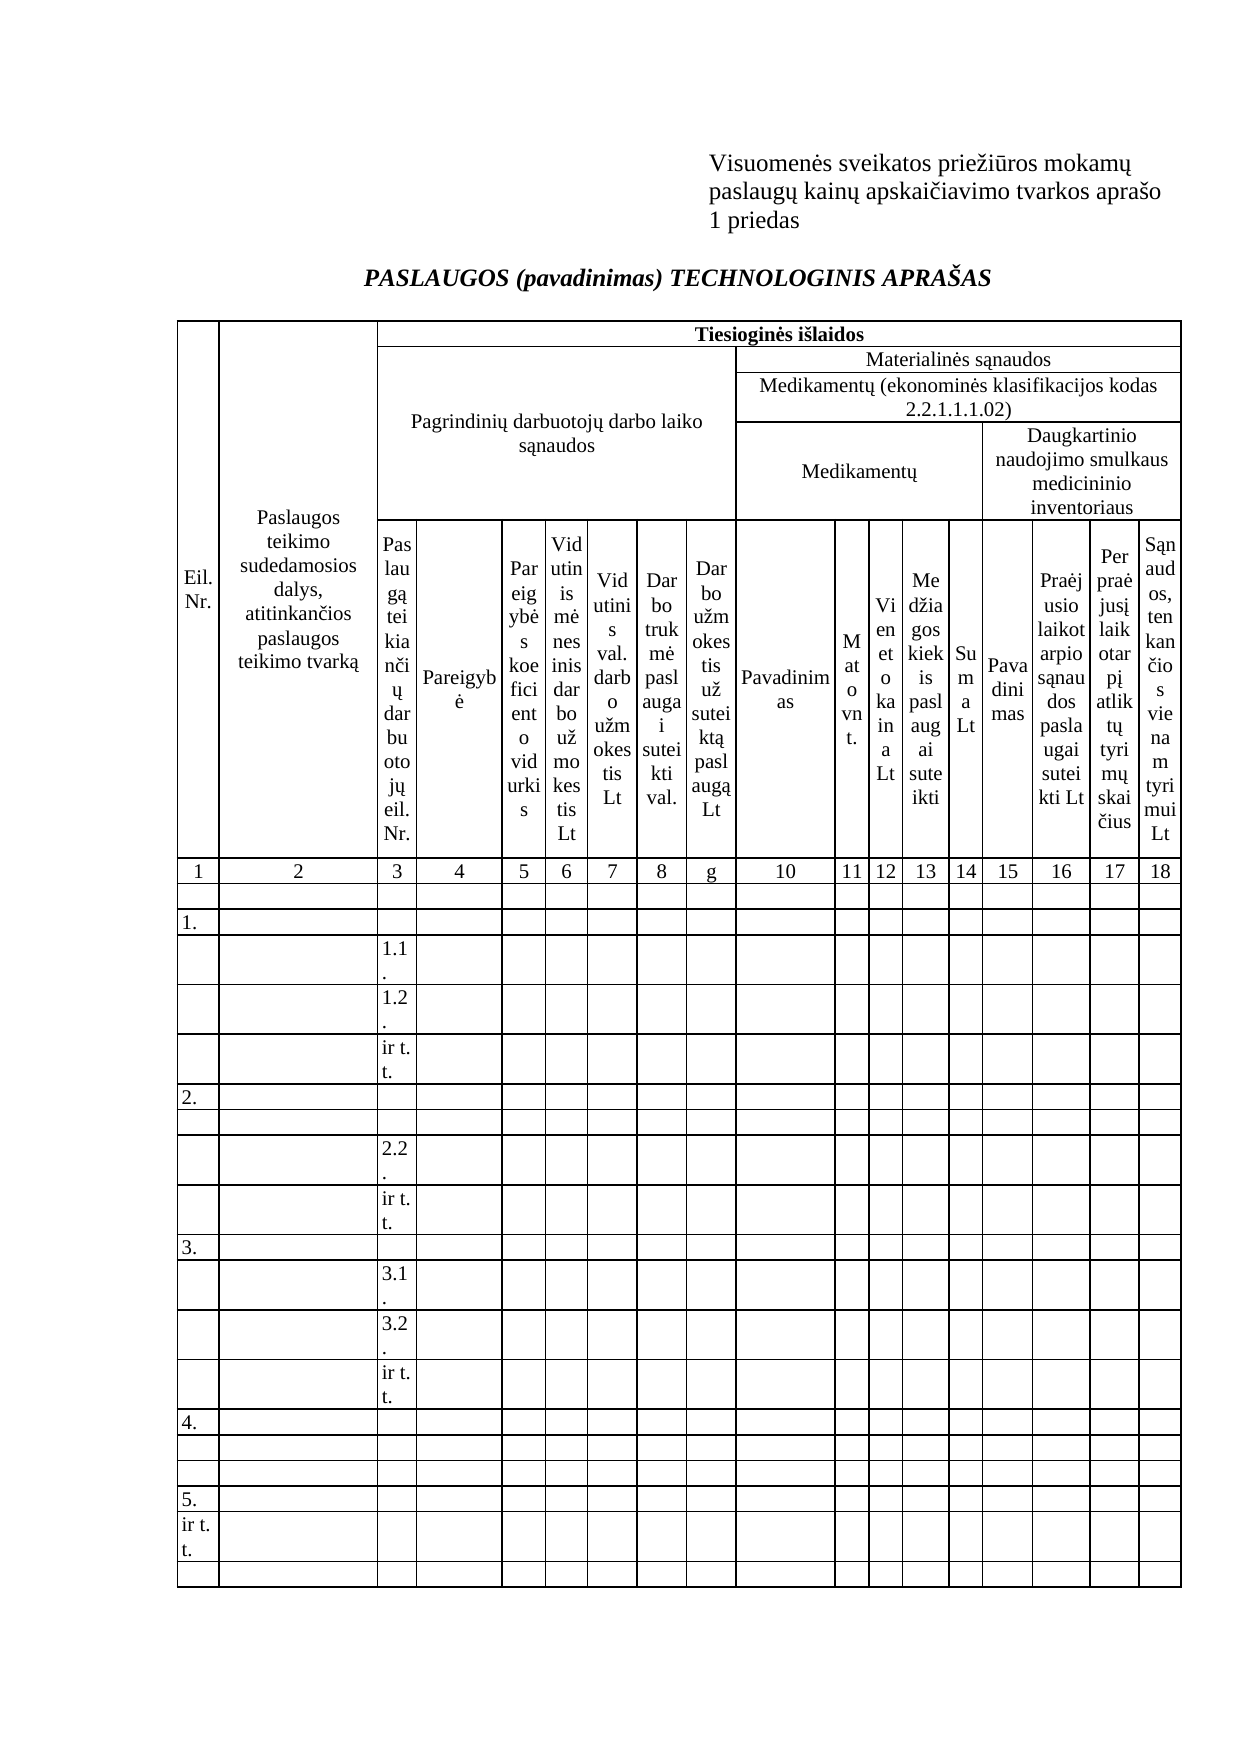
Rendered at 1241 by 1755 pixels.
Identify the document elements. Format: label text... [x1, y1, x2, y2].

table_cell Per praėjusį laikotarpį atliktų tyrimų skaičius [1091, 521, 1138, 857]
table_cell 16 [1033, 859, 1037, 883]
table_cell [983, 1235, 987, 1259]
table_cell [864, 1110, 868, 1134]
table_cell [588, 1035, 636, 1083]
table_cell [1140, 1360, 1180, 1408]
table_cell [983, 1035, 1032, 1083]
table_cell [836, 1136, 868, 1184]
table_cell [898, 1235, 902, 1259]
table_cell [903, 936, 948, 984]
table_cell [503, 936, 545, 984]
table_cell [870, 1512, 902, 1561]
table_cell [687, 1512, 735, 1561]
table_cell 5 [541, 859, 545, 883]
table_cell [682, 1410, 686, 1434]
table_cell [588, 1311, 636, 1359]
table_cell 3.2. [378, 1311, 382, 1359]
table_cell [503, 1136, 545, 1184]
table_cell [546, 1110, 550, 1134]
table_cell [1033, 1136, 1089, 1184]
table_cell [1033, 1436, 1037, 1459]
table_cell [687, 1487, 691, 1511]
table_cell [546, 936, 587, 984]
table_cell 7 [588, 859, 592, 883]
text Visuomenės sveikatos priežiūros mokamų [709, 148, 1181, 176]
table_cell 13 [903, 859, 907, 883]
table_cell [588, 1136, 636, 1184]
table_cell [220, 1311, 377, 1359]
table_cell Suma Lt [950, 521, 982, 857]
table_cell 15 [983, 859, 987, 883]
table_cell [220, 1186, 377, 1234]
table_cell [583, 1562, 587, 1586]
table_cell [583, 1461, 587, 1485]
table_cell Mato vnt. [836, 521, 868, 857]
table_cell [1140, 1261, 1180, 1309]
table_cell [1033, 1261, 1089, 1309]
table_cell Vidutinis val. darbo užmokestis Lt [588, 521, 636, 857]
table_cell [220, 936, 377, 984]
table_cell [983, 1562, 987, 1586]
table_cell [638, 1360, 686, 1408]
table_cell [870, 1136, 902, 1184]
table_cell [737, 936, 834, 984]
table_cell [378, 1512, 416, 1561]
table_cell [983, 1410, 987, 1434]
table_cell [978, 1235, 982, 1259]
table_cell [588, 1562, 592, 1586]
table_cell [373, 910, 377, 934]
table_cell [546, 1360, 587, 1408]
table_cell [1033, 1186, 1089, 1234]
table_cell [373, 884, 377, 908]
table_cell [541, 1562, 545, 1586]
table_cell [373, 1410, 377, 1434]
table_cell [870, 985, 902, 1033]
table_cell [1028, 910, 1032, 934]
table_cell [978, 1410, 982, 1434]
table_cell [687, 936, 735, 984]
table_cell [687, 1461, 691, 1485]
table_cell ir t. t. [412, 1035, 416, 1083]
table_cell [220, 1360, 377, 1408]
table_cell [682, 1235, 686, 1259]
table_cell [541, 1085, 545, 1109]
table_cell [412, 1436, 416, 1459]
table_cell [903, 1110, 907, 1134]
table_cell [870, 1311, 902, 1359]
table_cell [836, 1360, 868, 1408]
table_cell [978, 1487, 982, 1511]
table_cell [1028, 1410, 1032, 1434]
table_cell [417, 1261, 501, 1309]
table_cell [546, 1235, 550, 1259]
table_cell [737, 1186, 834, 1234]
table_cell [898, 1461, 902, 1485]
table_cell [687, 985, 735, 1033]
table_cell [870, 1186, 902, 1234]
table_cell [638, 1311, 686, 1359]
table_cell [1033, 910, 1037, 934]
table_cell [588, 910, 592, 934]
table_cell [378, 1461, 382, 1485]
table_cell [898, 1085, 902, 1109]
table_cell [983, 1186, 1032, 1234]
table_cell [1091, 985, 1138, 1033]
table_cell [950, 1311, 982, 1359]
table_cell [546, 1136, 587, 1184]
table_cell 3.2. [412, 1311, 416, 1359]
table_cell [898, 1562, 902, 1586]
table_cell [687, 1186, 735, 1234]
table_cell 2.2. [378, 1136, 382, 1184]
table_cell [1028, 1487, 1032, 1511]
table_cell [588, 936, 636, 984]
table_cell [417, 1461, 421, 1485]
table_cell [903, 1487, 907, 1511]
table_cell [503, 1311, 545, 1359]
table_cell 8 [682, 859, 686, 883]
table_cell [950, 1035, 982, 1083]
table_cell [220, 1035, 377, 1083]
table_cell [983, 1436, 987, 1459]
table_cell [583, 1235, 587, 1259]
table_cell [412, 1461, 416, 1485]
table_cell [864, 1562, 868, 1586]
table_cell [503, 1512, 545, 1561]
text PASLAUGOS (pavadinimas) TECHNOLOGINIS APRAŠAS [177, 263, 1181, 291]
table_cell [373, 1110, 377, 1134]
table_cell Pavadinimas [983, 521, 1032, 857]
table_cell [178, 1136, 218, 1184]
table_cell [1091, 936, 1138, 984]
table_cell [417, 1085, 421, 1109]
table_cell [950, 985, 982, 1033]
table_cell [412, 1487, 416, 1511]
table_cell Pavadinimas [737, 521, 834, 857]
table_cell [178, 1035, 218, 1083]
table_cell [178, 1261, 218, 1309]
table_cell [1033, 1410, 1037, 1434]
table_cell [950, 1136, 982, 1184]
table_cell [378, 1410, 382, 1434]
table_cell [864, 910, 868, 934]
table_cell [638, 985, 686, 1033]
table_cell [903, 884, 907, 908]
table_cell [1140, 985, 1180, 1033]
table_cell [588, 1235, 592, 1259]
table_cell [687, 1085, 691, 1109]
table_cell [1033, 1085, 1037, 1109]
table_cell [638, 1035, 686, 1083]
table_cell [546, 884, 550, 908]
table_cell [178, 1360, 218, 1408]
table_cell [903, 1186, 948, 1234]
table_cell [417, 1562, 421, 1586]
table_cell [983, 884, 987, 908]
table_cell Praėjusio laikotarpio sąnaudos paslaugai suteikti Lt [1033, 521, 1089, 857]
table_cell [1028, 1436, 1032, 1459]
table_cell [1140, 1136, 1180, 1184]
table_cell [546, 1562, 550, 1586]
table_cell [903, 1035, 948, 1083]
table_cell [378, 1487, 382, 1511]
table_cell [373, 1235, 377, 1259]
table_cell [1091, 1136, 1138, 1184]
table_cell [417, 1186, 501, 1234]
table_cell [978, 1436, 982, 1459]
table_cell [412, 1410, 416, 1434]
table_cell [378, 1110, 382, 1134]
table_cell [378, 1562, 382, 1586]
table_cell [503, 1035, 545, 1083]
table_cell [836, 985, 868, 1033]
table_cell [864, 1410, 868, 1434]
table_cell [864, 884, 868, 908]
table_cell [503, 1360, 545, 1408]
table_cell [417, 985, 501, 1033]
table_cell 2 [373, 859, 377, 883]
table_cell [737, 1512, 834, 1561]
table_cell [546, 1085, 550, 1109]
table_cell 12 [898, 859, 902, 883]
table_cell [1028, 1085, 1032, 1109]
table_cell [903, 985, 948, 1033]
table_cell [983, 1461, 987, 1485]
table_cell [836, 936, 868, 984]
table_cell [983, 910, 987, 934]
table_cell [546, 1410, 550, 1434]
table_cell [1033, 884, 1037, 908]
table_cell Darbo trukmė paslaugai suteikti val. [638, 521, 686, 857]
table_cell [1033, 936, 1089, 984]
table_cell Pareigybės koeficiento vidurkis [503, 521, 545, 857]
table_cell [682, 1436, 686, 1459]
table_cell Vidutinis mėnesinis darbo užmokestis Lt [546, 521, 587, 857]
table_cell [903, 1136, 948, 1184]
table_cell [588, 1410, 592, 1434]
table_cell [417, 1512, 501, 1561]
table_cell g [687, 859, 691, 883]
table_cell [983, 1261, 1032, 1309]
table_cell [541, 1235, 545, 1259]
table_cell [546, 910, 550, 934]
table_cell [903, 1410, 907, 1434]
table_cell [1028, 884, 1032, 908]
table_cell [1028, 1461, 1032, 1485]
table_cell [1033, 1311, 1089, 1359]
table_cell [417, 1360, 501, 1408]
table_cell [682, 1562, 686, 1586]
table_cell [583, 1487, 587, 1511]
table_cell [373, 1461, 377, 1485]
table_cell 3.1. [412, 1261, 416, 1309]
table_cell [903, 1311, 948, 1359]
table_cell [836, 1261, 868, 1309]
table_cell [898, 1436, 902, 1459]
table_cell [638, 1186, 686, 1234]
table_cell [1091, 1035, 1138, 1083]
table_cell [1140, 1512, 1180, 1561]
table_cell [1091, 1186, 1138, 1234]
table_cell [583, 1436, 587, 1459]
table_cell [541, 1487, 545, 1511]
table_cell [1033, 1110, 1037, 1134]
table_cell [588, 1512, 636, 1561]
table_cell [983, 936, 1032, 984]
table_cell [687, 1360, 735, 1408]
table_cell [1033, 1487, 1037, 1511]
table_cell ir t. t. [412, 1360, 416, 1408]
table_cell [950, 1512, 982, 1561]
table_cell [546, 985, 587, 1033]
table_cell [978, 884, 982, 908]
table_cell [546, 1311, 587, 1359]
table_cell [178, 1311, 218, 1359]
table_cell [417, 1110, 421, 1134]
table_cell [1140, 1186, 1180, 1234]
table_cell [588, 1261, 636, 1309]
table_cell [1033, 1461, 1037, 1485]
table_cell [588, 884, 592, 908]
table_cell [870, 1035, 902, 1083]
table_cell [687, 884, 691, 908]
table_cell [983, 1360, 1032, 1408]
table_cell [903, 910, 907, 934]
table_cell [373, 1487, 377, 1511]
table_cell [1091, 1512, 1138, 1561]
table_cell [1028, 1562, 1032, 1586]
table_cell [546, 1261, 587, 1309]
table_cell [870, 1261, 902, 1309]
table_cell [898, 910, 902, 934]
table_cell [503, 1186, 545, 1234]
table_cell 3.1. [378, 1261, 382, 1309]
table_cell [687, 1035, 735, 1083]
table_cell [687, 910, 691, 934]
table_cell [583, 1410, 587, 1434]
table_cell [412, 1562, 416, 1586]
table_cell [546, 1436, 550, 1459]
table_cell [870, 936, 902, 984]
table_cell [417, 1410, 421, 1434]
table_cell [682, 1461, 686, 1485]
table_cell [836, 1035, 868, 1083]
table_cell [541, 1436, 545, 1459]
table_cell [898, 1487, 902, 1511]
table_cell [682, 1487, 686, 1511]
table_cell [583, 884, 587, 908]
table_cell [903, 1562, 907, 1586]
table_cell [1033, 1562, 1037, 1586]
table_cell [1028, 1110, 1032, 1134]
table_cell [546, 1487, 550, 1511]
table_cell [870, 1360, 902, 1408]
table_cell [588, 1110, 592, 1134]
table_cell [903, 1512, 948, 1561]
table_cell [898, 1410, 902, 1434]
table_cell [373, 1085, 377, 1109]
table_cell 4 [417, 859, 421, 883]
table_cell [687, 1410, 691, 1434]
table_cell [546, 1186, 587, 1234]
table_cell [178, 985, 218, 1033]
table_cell [638, 1261, 686, 1309]
table_cell [687, 1235, 691, 1259]
table_cell [903, 1235, 907, 1259]
table_cell [682, 1110, 686, 1134]
table_cell [1140, 936, 1180, 984]
table_header Paslaugos teikimo sudedamosios dalys, atitinkančios paslaugos teikimo tvarką [220, 322, 377, 857]
table_cell [903, 1436, 907, 1459]
table_cell [864, 1436, 868, 1459]
table_cell [417, 910, 421, 934]
table_cell Sąnaudos, tenkančios vienam tyrimui Lt [1140, 521, 1180, 857]
table_cell [903, 1360, 948, 1408]
table_cell [983, 1136, 1032, 1184]
table_cell Medikamentų [737, 423, 982, 519]
table_cell [1091, 1311, 1138, 1359]
table_cell [378, 1235, 382, 1259]
table_cell [541, 884, 545, 908]
table_cell [583, 910, 587, 934]
table_cell [1033, 985, 1089, 1033]
table_cell [546, 1035, 587, 1083]
table_cell [220, 1261, 377, 1309]
text paslaugų kainų apskaičiavimo tvarkos aprašo [177, 176, 1181, 205]
table_cell Pagrindinių darbuotojų darbo laiko sąnaudos [378, 347, 735, 519]
table_cell [836, 1186, 868, 1234]
table_cell 3 [378, 859, 382, 883]
table_cell ir t. t. [412, 1186, 416, 1234]
table_cell [737, 1360, 834, 1408]
table_cell 1.2. [412, 985, 416, 1033]
table_cell [378, 910, 382, 934]
table_cell [737, 1261, 834, 1309]
table_cell [588, 1436, 592, 1459]
table_cell [687, 1311, 735, 1359]
table_cell [417, 1436, 421, 1459]
table_cell [978, 1110, 982, 1134]
table_cell [1091, 1360, 1138, 1408]
table_cell [687, 1136, 735, 1184]
table_cell [978, 910, 982, 934]
table_cell [978, 1085, 982, 1109]
table_cell [898, 884, 902, 908]
table_cell [950, 936, 982, 984]
table_cell [541, 1410, 545, 1434]
table_cell Pareigybė [417, 521, 501, 857]
table_cell [178, 1186, 218, 1234]
table_cell [588, 985, 636, 1033]
table_cell [583, 1110, 587, 1134]
table_cell [417, 1487, 421, 1511]
table_cell [950, 1360, 982, 1408]
table_cell Medžiagos kiekis paslaugai suteikti [903, 521, 948, 857]
table_cell [1033, 1235, 1037, 1259]
table_cell [638, 1512, 686, 1561]
table_cell [864, 1487, 868, 1511]
table_cell [588, 1461, 592, 1485]
table_cell [1033, 1512, 1089, 1561]
table_cell [412, 1235, 416, 1259]
table_cell [864, 1461, 868, 1485]
table_cell [950, 1186, 982, 1234]
table_cell Paslaugą teikiančių darbuotojų eil. Nr. [378, 521, 416, 857]
table_cell [687, 1436, 691, 1459]
table_cell 1.1. [412, 936, 416, 984]
table_cell [546, 1461, 550, 1485]
table_cell [1091, 1261, 1138, 1309]
text 1 priedas [177, 205, 1181, 234]
table_cell [864, 1085, 868, 1109]
table_cell [417, 936, 501, 984]
table_cell [417, 1136, 501, 1184]
table_cell 14 [978, 859, 982, 883]
table_cell [903, 1085, 907, 1109]
table_cell Darbo užmokestis už suteiktą paslaugą Lt [687, 521, 735, 857]
table_cell [412, 1085, 416, 1109]
table_cell [541, 1110, 545, 1134]
table_cell [687, 1110, 691, 1134]
table_cell [583, 1085, 587, 1109]
table_cell [638, 1136, 686, 1184]
table_cell [1140, 1035, 1180, 1083]
table_cell 3 [412, 859, 416, 883]
table_cell [950, 1261, 982, 1309]
table_cell [373, 1436, 377, 1459]
table_cell [220, 1512, 377, 1561]
table_cell [983, 985, 1032, 1033]
table_cell [546, 1512, 587, 1561]
table_cell [1033, 1360, 1089, 1408]
table_cell [178, 936, 218, 984]
table_cell 6 [583, 859, 587, 883]
table_header Eil. Nr. [178, 322, 218, 857]
table_cell [1028, 1235, 1032, 1259]
table_cell [588, 1487, 592, 1511]
table_cell 1.2. [378, 985, 382, 1033]
table_cell ir t. t. [378, 1360, 382, 1408]
table_cell Vieneto kaina Lt [870, 521, 902, 857]
table_cell [737, 985, 834, 1033]
table_cell [541, 1461, 545, 1485]
table_cell [220, 985, 377, 1033]
table_cell [541, 910, 545, 934]
table_cell 15 [1028, 859, 1032, 883]
table_cell [417, 884, 421, 908]
table_cell 2.2. [412, 1136, 416, 1184]
table_cell [737, 1035, 834, 1083]
table_cell [588, 1085, 592, 1109]
table_cell [1033, 1035, 1089, 1083]
table_cell [687, 1562, 691, 1586]
table_cell ir t. t. [378, 1035, 382, 1083]
table_cell [378, 1085, 382, 1109]
table_cell [378, 1436, 382, 1459]
table_cell [412, 884, 416, 908]
table_cell ir t. t. [378, 1186, 382, 1234]
table_cell 1.1. [378, 936, 382, 984]
table_cell [417, 1235, 421, 1259]
table_cell [983, 1085, 987, 1109]
table_cell [836, 1512, 868, 1561]
table_cell [503, 985, 545, 1033]
table_cell [373, 1562, 377, 1586]
table_cell [836, 1311, 868, 1359]
table_cell [983, 1110, 987, 1134]
table_cell [737, 1311, 834, 1359]
table_cell [978, 1562, 982, 1586]
table_cell [687, 1261, 735, 1309]
table_cell [378, 884, 382, 908]
table_cell 11 [864, 859, 868, 883]
table_cell [417, 1035, 501, 1083]
table_cell [983, 1512, 1032, 1561]
table_cell [983, 1311, 1032, 1359]
table_cell [682, 884, 686, 908]
table_cell [417, 1311, 501, 1359]
table_cell [220, 1136, 377, 1184]
table_cell [588, 1360, 636, 1408]
table_cell 6 [546, 859, 550, 883]
table_cell [412, 910, 416, 934]
table_cell [682, 910, 686, 934]
table_cell [412, 1110, 416, 1134]
table_cell [903, 1461, 907, 1485]
table_cell [903, 1261, 948, 1309]
table_cell [588, 1186, 636, 1234]
table_cell [682, 1085, 686, 1109]
table_cell [898, 1110, 902, 1134]
table_cell [1140, 1311, 1180, 1359]
table_cell [638, 936, 686, 984]
table_cell [503, 1261, 545, 1309]
table_cell [978, 1461, 982, 1485]
table_cell [864, 1235, 868, 1259]
table_cell [983, 1487, 987, 1511]
table_cell [737, 1136, 834, 1184]
